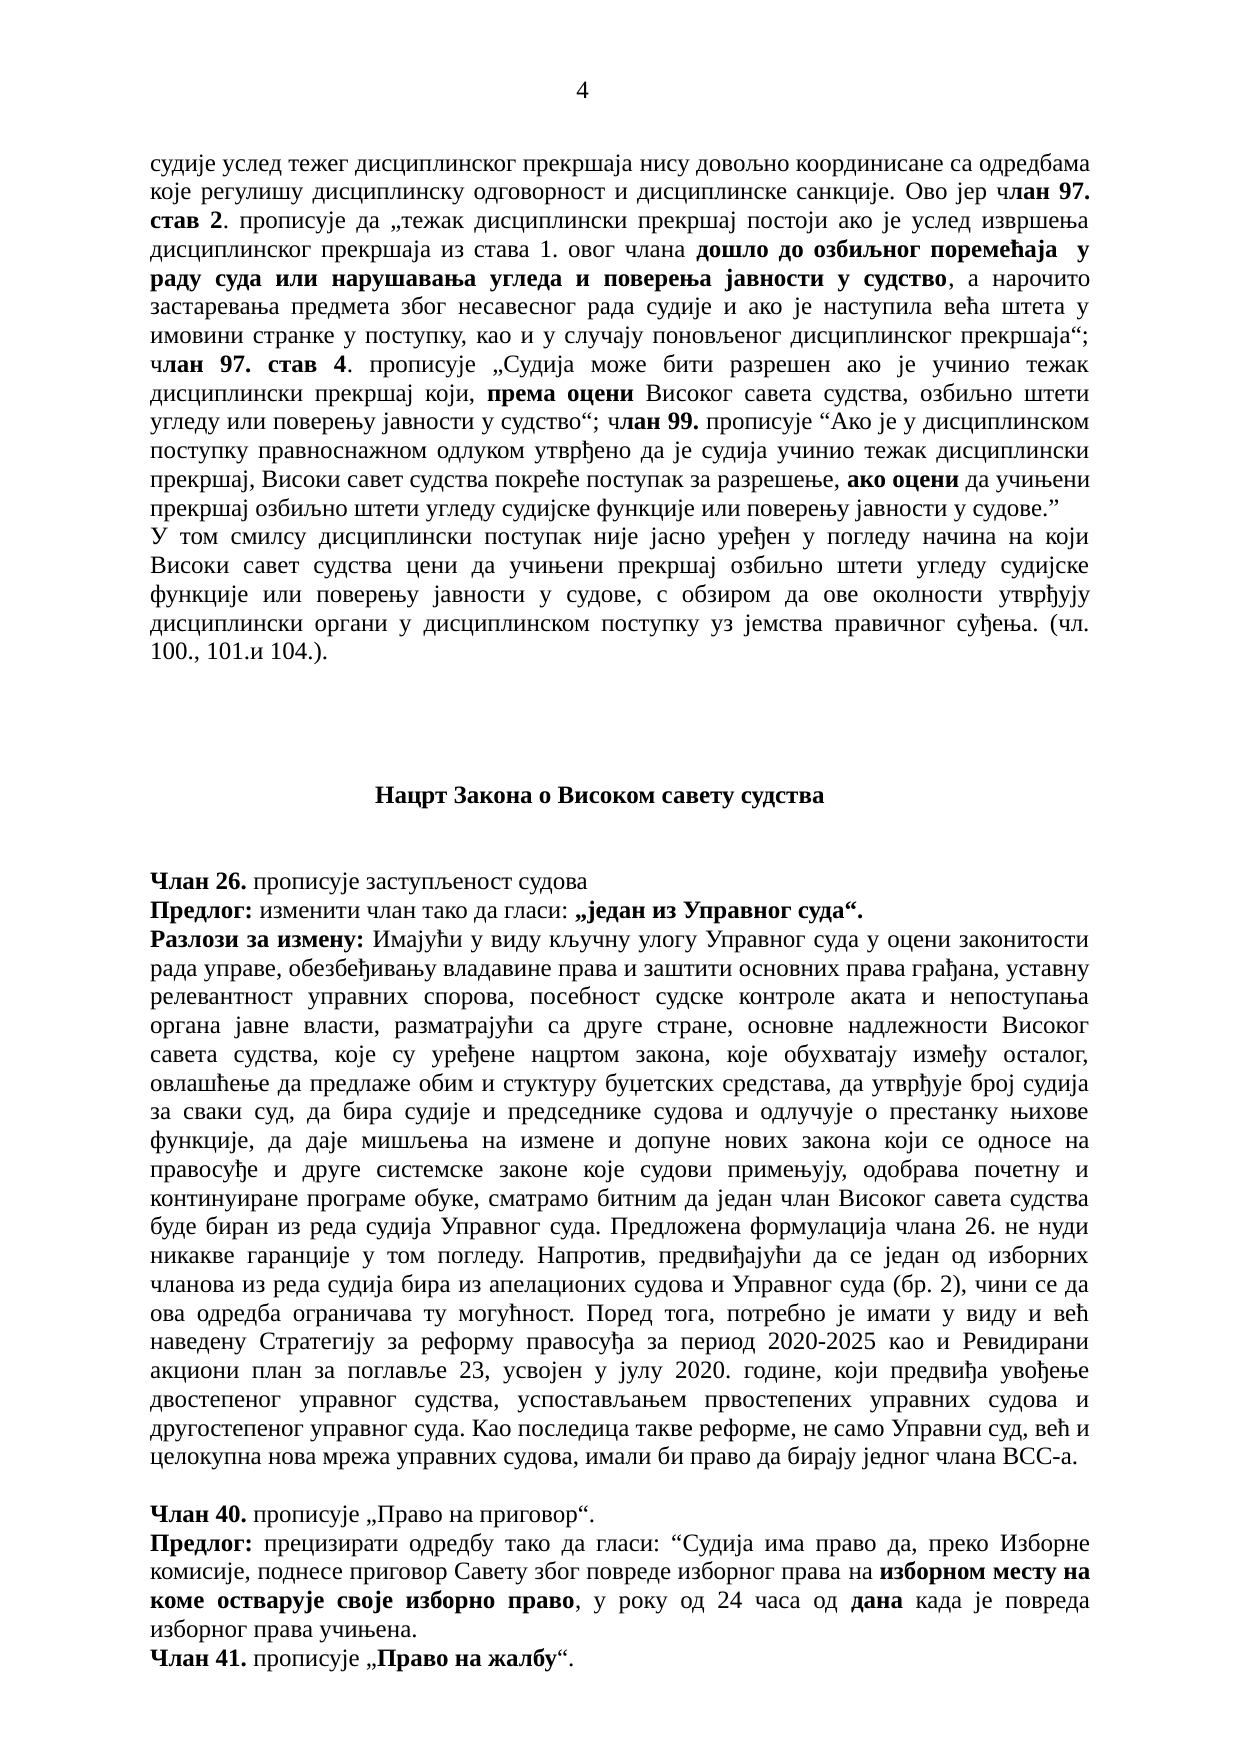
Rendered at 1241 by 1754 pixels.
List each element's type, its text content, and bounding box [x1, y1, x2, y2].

text Предлог: изменити члан тако да гласи: „један из Управног суда“. [150, 895, 1090, 924]
text Члан 26. прописује заступљеност судова [150, 866, 1090, 895]
text Нацрт Закона о Високом савету судства [150, 780, 1090, 809]
text У том смилсу дисциплински поступак није јасно уређен у погледу начина на који Високи савет судства цени да учињени прекршај озбиљно штети угледу судијске функције или поверењу јавности у судове, с обзиром да ове околности утврђују дисциплински органи у дисциплинском поступку уз јемства правичног суђења. (чл. 100., 101.и 104.). [150, 521, 1090, 665]
text Члан 40. прописује „Право на приговор“. [150, 1499, 1090, 1528]
text судије услед тежег дисциплинског прекршаја нису довољно координисане са одредбама које регулишу дисциплинску одговорност и дисциплинске санкције. Ово јер члан 97. став 2. прописује да „тежак дисциплински прекршај постоји ако је услед извршења дисциплинског прекршаја из става 1. овог члана дошло до озбиљног поремећаја у раду суда или нарушавања угледа и поверења јавности у судство, а нарочито застаревања предмета због несавесног рада судије и ако је наступила већа штета у имовини странке у поступку, као и у случају поновљеног дисциплинског прекршаја“; члан 97. став 4. прописује „Судија може бити разрешен ако је учинио тежак дисциплински прекршај који, према оцени Високог савета судства, озбиљно штети угледу или поверењу јавности у судство“; члан 99. прописује “Ако је у дисциплинском поступку правноснажном одлуком утврђено да је судија учинио тежак дисциплински прекршај, Високи савет судства покреће поступак за разрешење, ако оцени да учињени прекршај озбиљно штети угледу судијске функције или поверењу јавности у судове.” [150, 148, 1090, 521]
text Предлог: прецизирати одредбу тако да гласи: “Судија има право да, преко Изборне комисије, поднесе приговор Савету због повреде изборног права на изборном месту на коме остварује своје изборно право, у року од 24 часа од дана када је повреда изборног права учињена. [150, 1528, 1090, 1643]
text Члан 41. прописује „Право на жалбу“. [150, 1643, 1090, 1671]
text Разлози за измену: Имајући у виду кључну улогу Управног суда у оцени законитости рада управе, обезбеђивању владавине права и заштити основних права грађана, уставну релевантност управних спорова, посебност судске контроле аката и непоступања органа јавне власти, разматрајући са друге стране, основне надлежности Високог савета судства, које су уређене нацртом закона, које обухватају између осталог, овлашћење да предлаже обим и стуктуру буџетских средстава, да утврђује број судија за сваки суд, да бира судије и председнике судова и одлучује о престанку њихове функције, да даје мишљења на измене и допуне нових закона који се односе на правосуђе и друге системске законе које судови примењују, одобрава почетну и континуиране програме обуке, сматрамо битним да један члан Високог савета судства буде биран из реда судија Управног суда. Предложена формулација члана 26. не нуди никакве гаранције у том погледу. Напротив, предвиђајући да се један од изборних чланова из реда судија бира из апелационих судова и Управног суда (бр. 2), чини се да ова одредба ограничава ту могућност. Поред тога, потребно је имати у виду и већ наведену Стратегију за реформу правосуђа за период 2020-2025 као и Ревидирани акциони план за поглавље 23, усвојен у јулу 2020. године, који предвиђа увођење двостепеног управног судства, успостављањем првостепених управних судова и другостепеног управног суда. Као последица такве реформе, не само Управни суд, већ и целокупна нова мрежа управних судова, имали би право да бирају једног члана ВСС-а. [150, 924, 1090, 1470]
